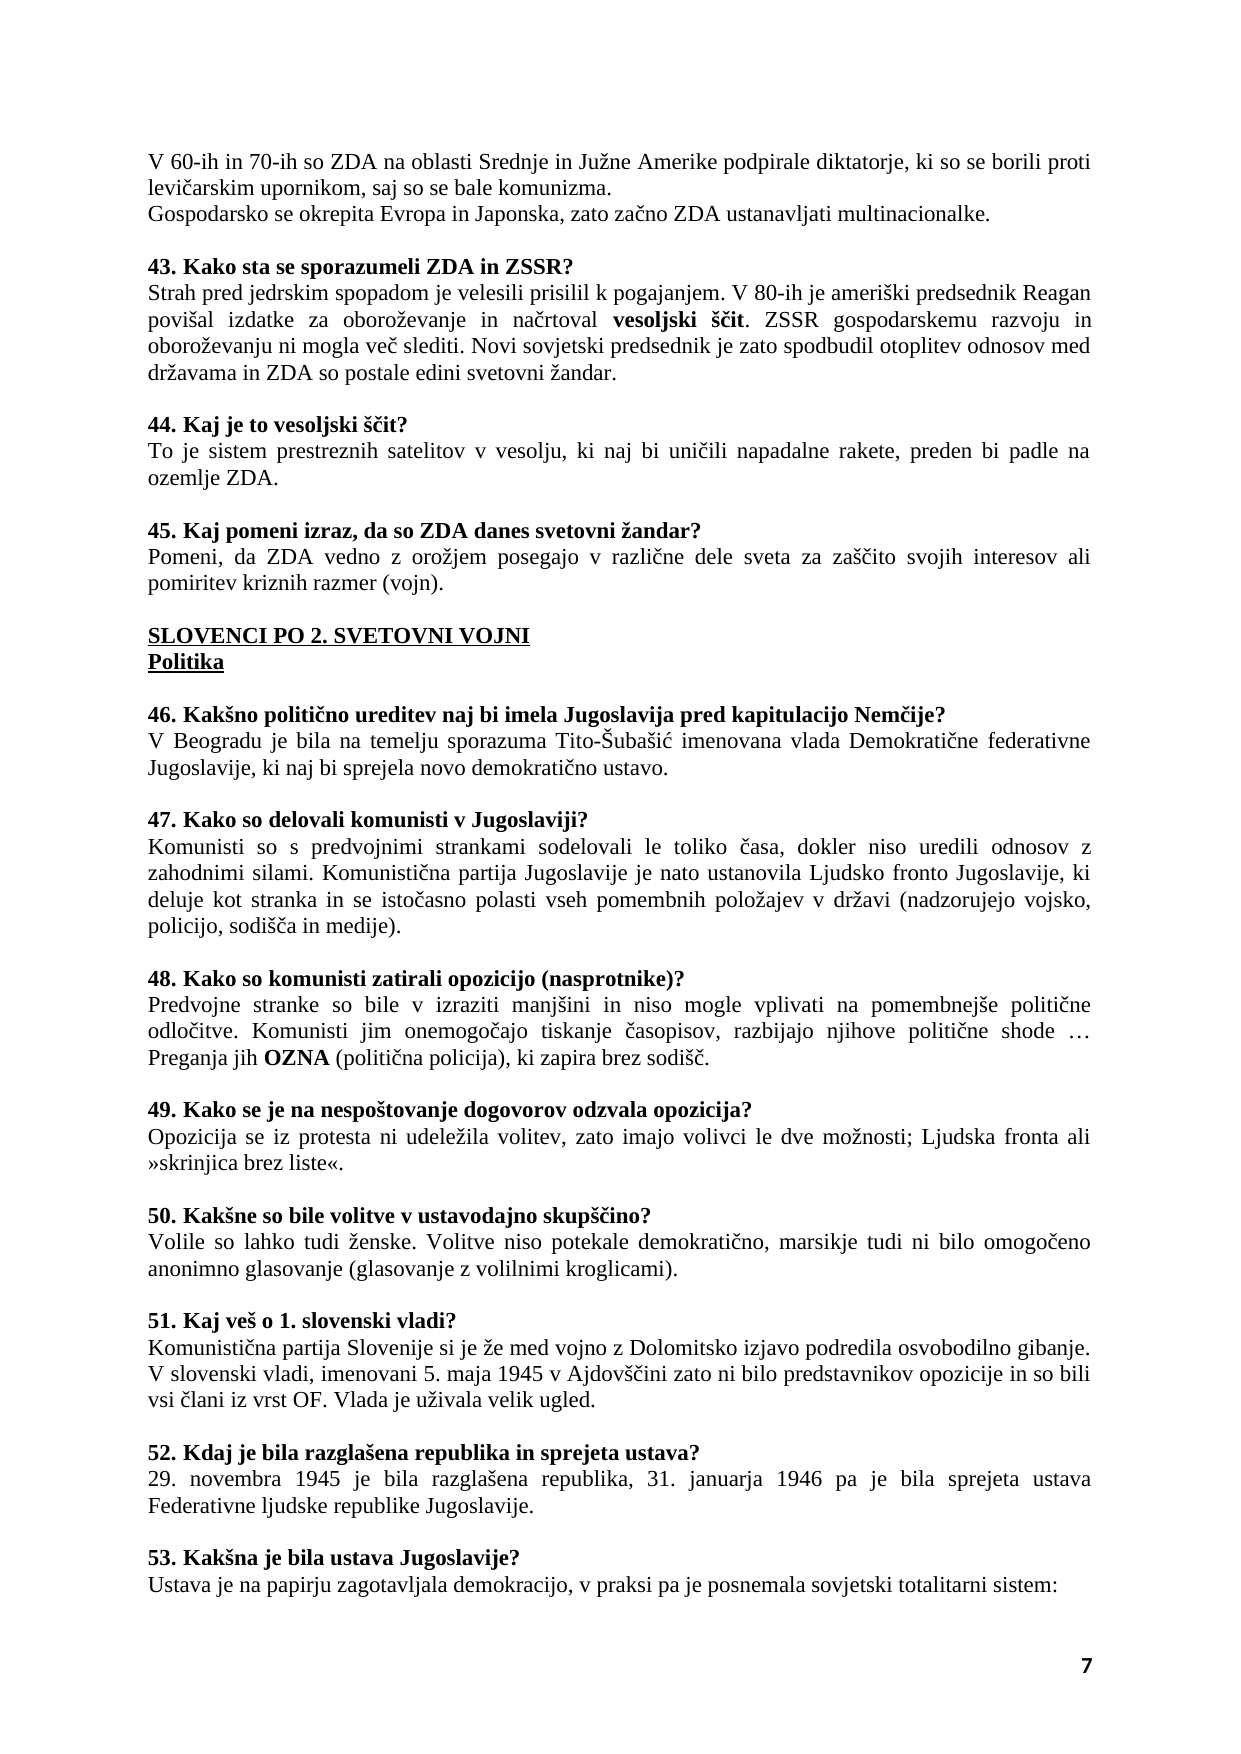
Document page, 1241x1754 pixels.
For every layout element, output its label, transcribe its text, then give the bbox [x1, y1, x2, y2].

list Kako sta se sporazumeli ZDA in ZSSR? [148, 253, 1092, 279]
list Kako so komunisti zatirali opozicijo (nasprotnike)? [148, 965, 1092, 991]
list Kakšno politično ureditev naj bi imela Jugoslavija pred kapitulacijo Nemčije? [148, 701, 1092, 727]
text Strah pred jedrskim spopadom je velesili prisilil k pogajanjem. V 80-ih je ameriški predsednik Reagan povišal izdatke za oboroževanje in načrtoval vesoljski ščit. ZSSR gospodarskemu razvoju in oboroževanju ni mogla več slediti. Novi sovjetski predsednik je zato spodbudil otoplitev odnosov med državama in ZDA so postale edini svetovni žandar. [148, 279, 1092, 385]
text V Beogradu je bila na temelju sporazuma Tito-Šubašić imenovana vlada Demokratične federativne Jugoslavije, ki naj bi sprejela novo demokratično ustavo. [148, 727, 1092, 780]
text Predvojne stranke so bile v izraziti manjšini in niso mogle vplivati na pomembnejše politične odločitve. Komunisti jim onemogočajo tiskanje časopisov, razbijajo njihove politične shode … Preganja jih OZNA (politična policija), ki zapira brez sodišč. [148, 991, 1092, 1070]
text Ustava je na papirju zagotavljala demokracijo, v praksi pa je posnemala sovjetski totalitarni sistem: [148, 1571, 1092, 1597]
text To je sistem prestreznih satelitov v vesolju, ki naj bi uničili napadalne rakete, preden bi padle na ozemlje ZDA. [148, 438, 1092, 490]
text Volile so lahko tudi ženske. Volitve niso potekale demokratično, marsikje tudi ni bilo omogočeno anonimno glasovanje (glasovanje z volilnimi kroglicami). [148, 1228, 1092, 1281]
list Kaj je to vesoljski ščit? [148, 411, 1092, 438]
list Kdaj je bila razglašena republika in sprejeta ustava? [148, 1439, 1092, 1465]
list Kako so delovali komunisti v Jugoslaviji? [148, 807, 1092, 833]
list Kakšna je bila ustava Jugoslavije? [148, 1544, 1092, 1571]
text Gospodarsko se okrepita Evropa in Japonska, zato začno ZDA ustanavljati multinacionalke. [148, 200, 1092, 227]
text Komunistična partija Slovenije si je že med vojno z Dolomitsko izjavo podredila osvobodilno gibanje. V slovenski vladi, imenovani 5. maja 1945 v Ajdovščini zato ni bilo predstavnikov opozicije in so bili vsi člani iz vrst OF. Vlada je uživala velik ugled. [148, 1334, 1092, 1413]
text SLOVENCI PO 2. SVETOVNI VOJNI [148, 622, 1092, 648]
list Kakšne so bile volitve v ustavodajno skupščino? [148, 1202, 1092, 1228]
list Kako se je na nespoštovanje dogovorov odzvala opozicija? [148, 1096, 1092, 1123]
text V 60-ih in 70-ih so ZDA na oblasti Srednje in Južne Amerike podpirale diktatorje, ki so se borili proti levičarskim upornikom, saj so se bale komunizma. [148, 148, 1092, 200]
text Pomeni, da ZDA vedno z orožjem posegajo v različne dele sveta za zaščito svojih interesov ali pomiritev kriznih razmer (vojn). [148, 543, 1092, 596]
list Kaj pomeni izraz, da so ZDA danes svetovni žandar? [148, 517, 1092, 543]
text Komunisti so s predvojnimi strankami sodelovali le toliko časa, dokler niso uredili odnosov z zahodnimi silami. Komunistična partija Jugoslavije je nato ustanovila Ljudsko fronto Jugoslavije, ki deluje kot stranka in se istočasno polasti vseh pomembnih položajev v državi (nadzorujejo vojsko, policijo, sodišča in medije). [148, 833, 1092, 938]
text Politika [148, 648, 1092, 675]
list Kaj veš o 1. slovenski vladi? [148, 1307, 1092, 1334]
text 29. novembra 1945 je bila razglašena republika, 31. januarja 1946 pa je bila sprejeta ustava Federativne ljudske republike Jugoslavije. [148, 1465, 1092, 1518]
text Opozicija se iz protesta ni udeležila volitev, zato imajo volivci le dve možnosti; Ljudska fronta ali »skrinjica brez liste«. [148, 1123, 1092, 1176]
